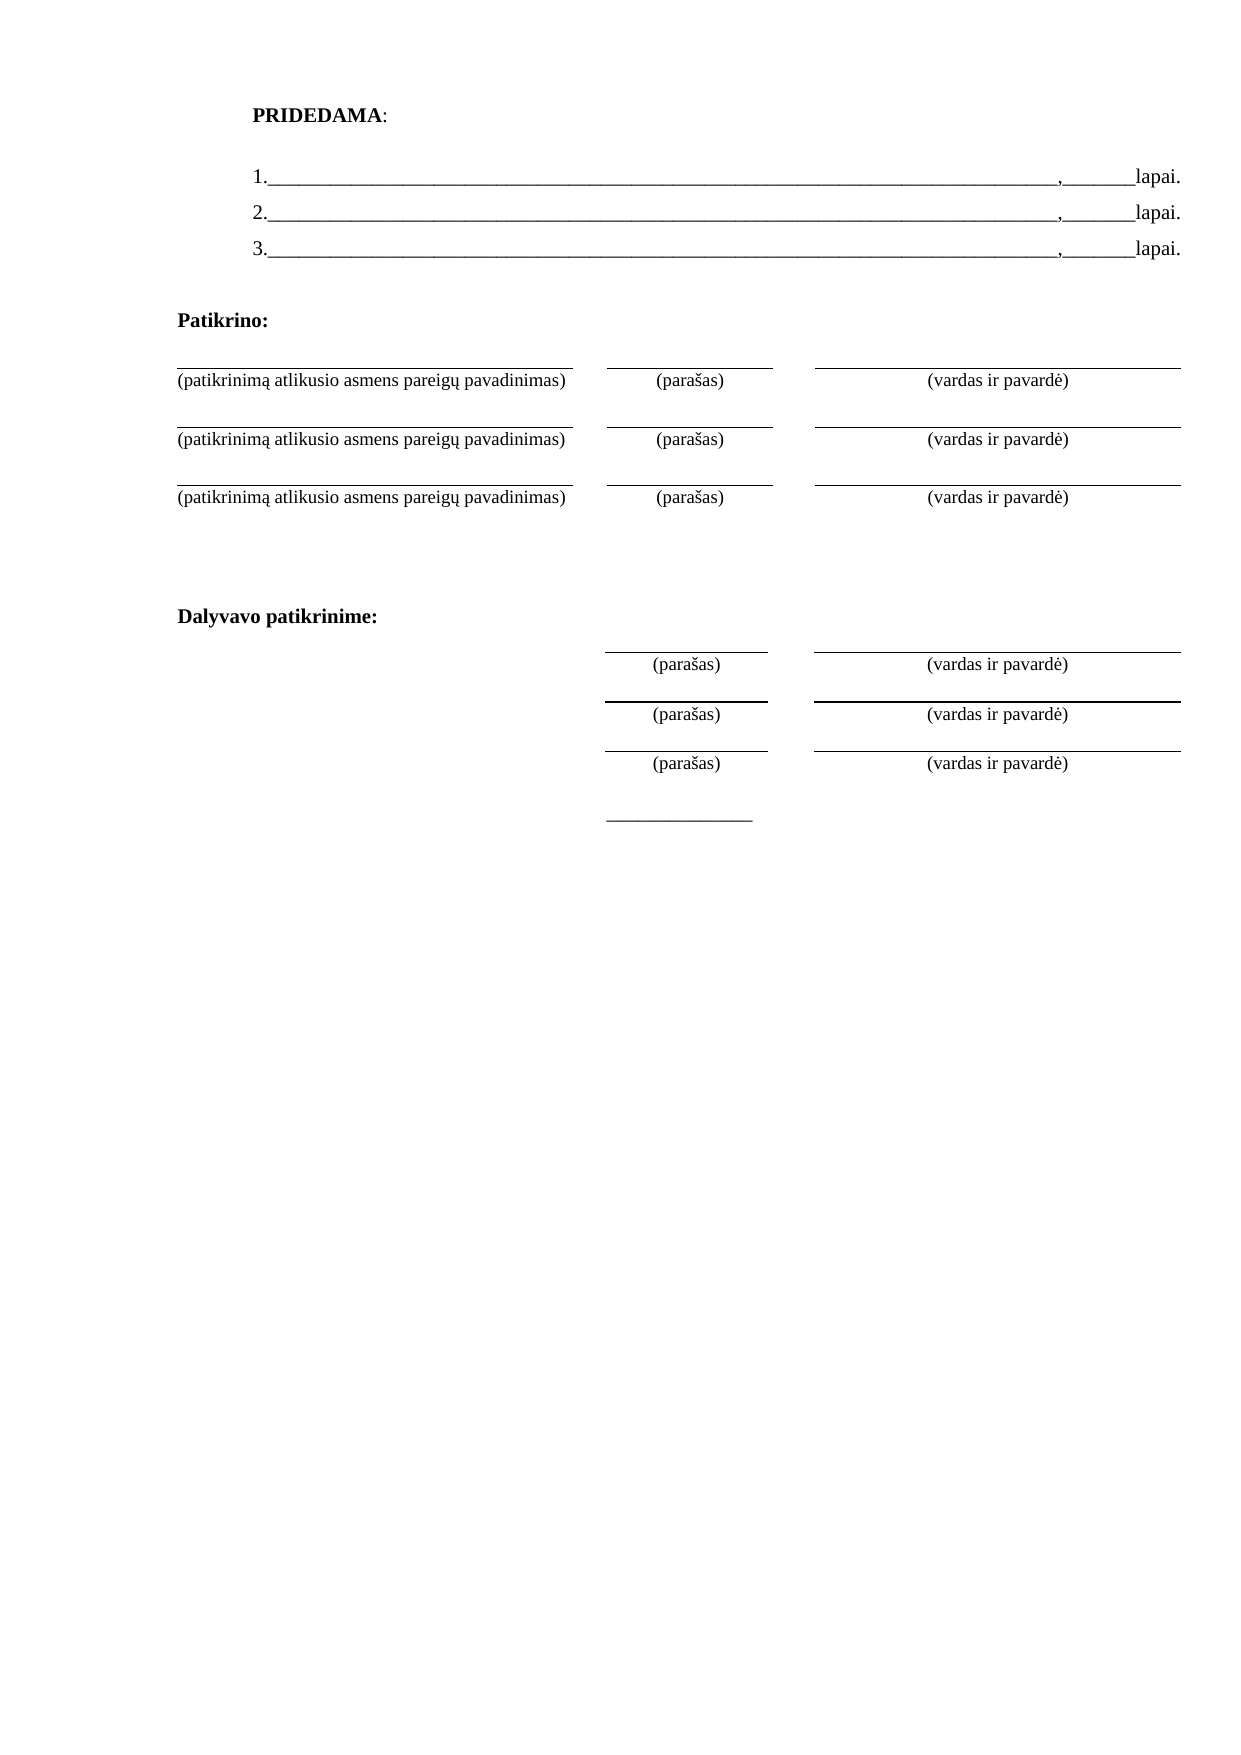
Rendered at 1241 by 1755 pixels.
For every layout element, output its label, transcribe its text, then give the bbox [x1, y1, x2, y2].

table_header [773, 368, 815, 427]
table_cell [182, 751, 605, 776]
table_cell (vardas ir pavardė) [814, 752, 1181, 776]
table_cell [182, 701, 605, 751]
table_cell (parašas) [605, 752, 768, 776]
table_cell [573, 485, 577, 532]
table_header [577, 368, 607, 427]
table_header (vardas ir pavardė) [814, 653, 1181, 701]
table_header (vardas ir pavardė) [815, 369, 1181, 427]
table_cell (vardas ir pavardė) [815, 486, 1181, 532]
table_cell [177, 751, 182, 776]
table_header [182, 652, 605, 701]
table_cell [773, 427, 815, 485]
table_cell [577, 485, 607, 532]
table_cell (patikrinimą atlikusio asmens pareigų pavadinimas) [177, 486, 572, 532]
table_header [573, 368, 577, 427]
text 1. ,_______lapai. [177, 163, 1181, 188]
table_cell [768, 701, 814, 751]
table_cell (parašas) [607, 428, 773, 485]
table_cell [573, 427, 577, 485]
text 2. ,_______lapai. [177, 199, 1181, 224]
table_cell (vardas ir pavardė) [814, 703, 1181, 751]
table_cell [577, 427, 607, 485]
table_cell [773, 485, 815, 532]
text Dalyvavo patikrinime: [177, 604, 1181, 628]
table_header (patikrinimą atlikusio asmens pareigų pavadinimas) [177, 369, 572, 427]
table_header [768, 652, 814, 701]
text PRIDEDAMA: [177, 103, 1181, 127]
table_header (parašas) [607, 369, 773, 427]
table_cell [177, 701, 182, 751]
table_header [177, 652, 182, 701]
table_cell [768, 751, 814, 776]
table_cell (parašas) [607, 486, 773, 532]
text 3. ,_______lapai. [177, 236, 1181, 260]
table_header (parašas) [605, 653, 768, 701]
text Patikrino: [177, 308, 1181, 332]
table_cell (vardas ir pavardė) [815, 428, 1181, 485]
text ______________ [177, 800, 1181, 824]
table_cell (parašas) [605, 703, 768, 751]
table_cell (patikrinimą atlikusio asmens pareigų pavadinimas) [177, 428, 572, 485]
